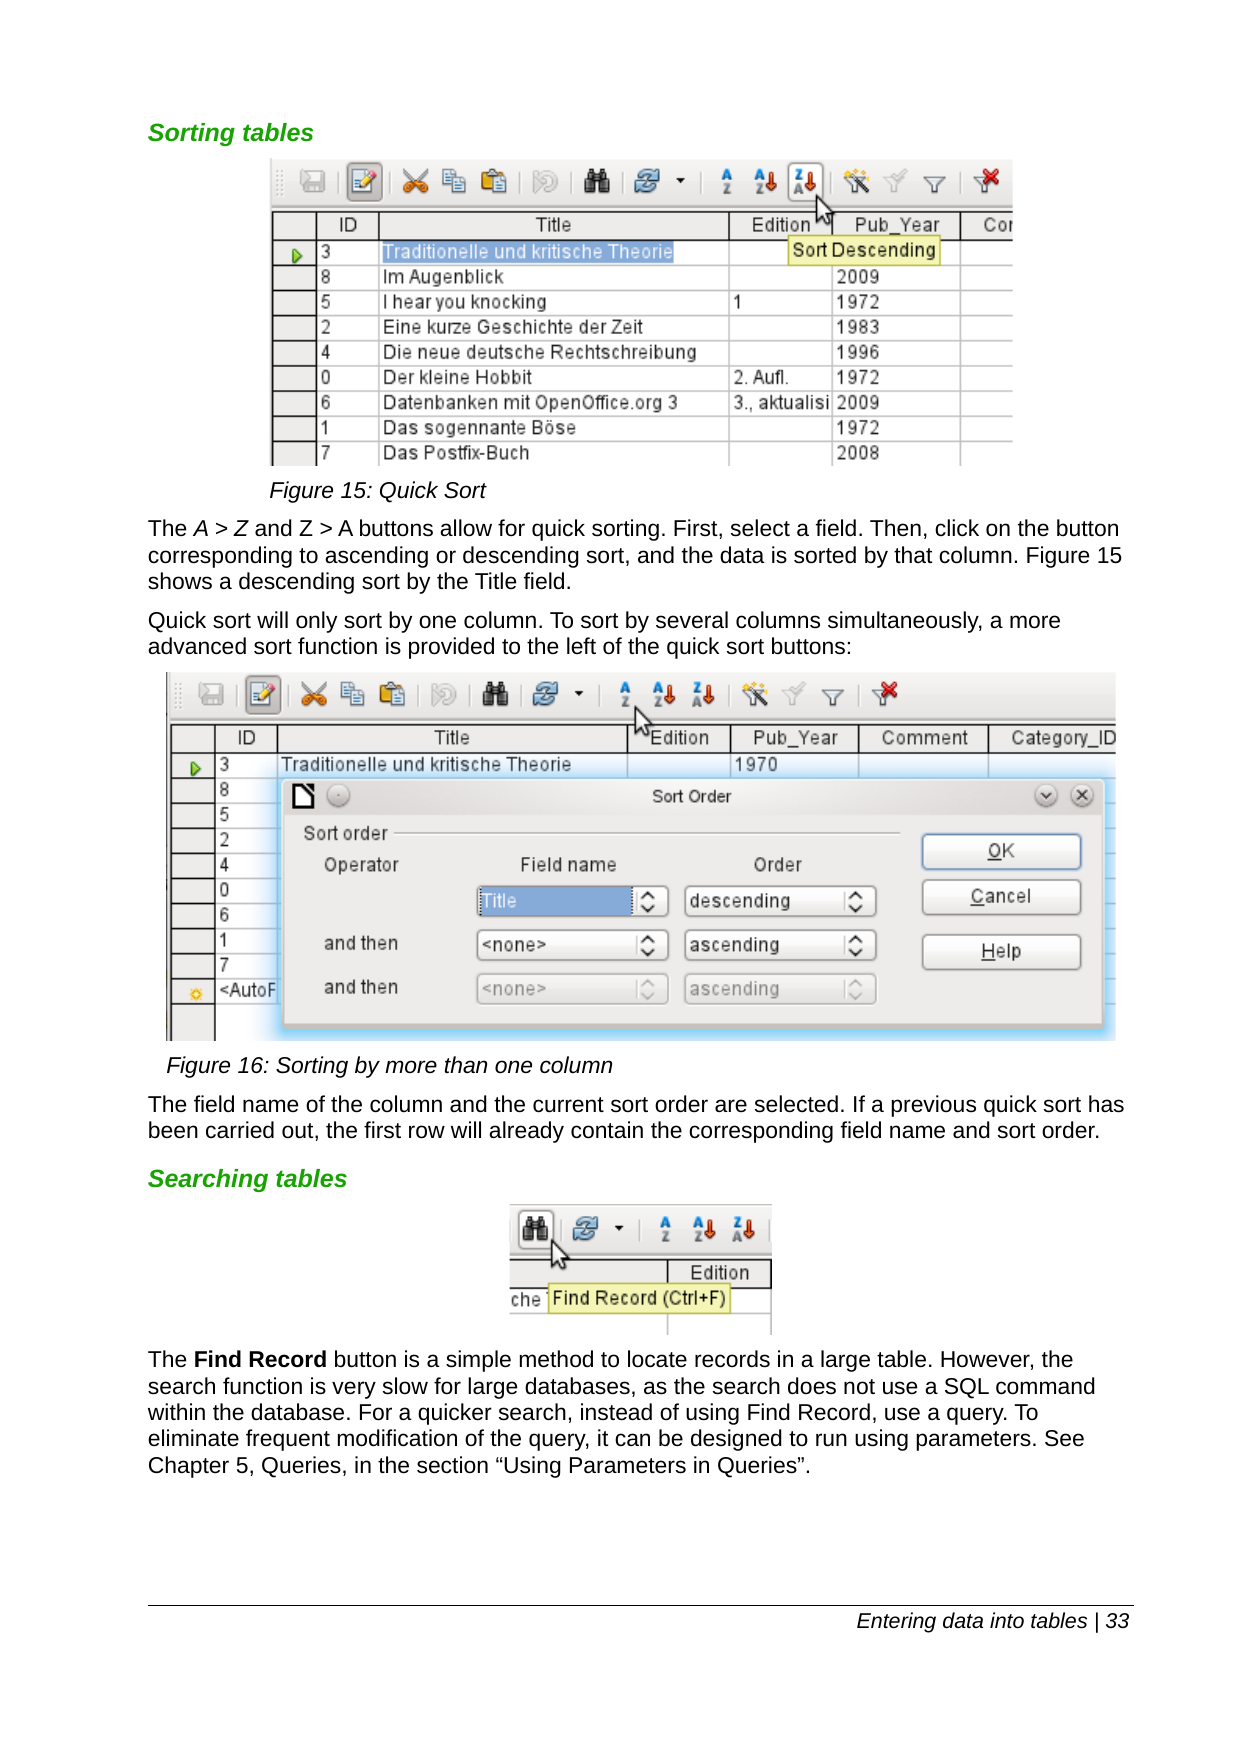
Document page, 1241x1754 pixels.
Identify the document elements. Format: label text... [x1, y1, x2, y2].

text The field name of the column and the current sort order are selected. If a previous quick sort has been carried out, the first row will already contain the corresponding field name and sort order. [148, 1091, 1134, 1143]
picture [269, 158, 1013, 466]
text The A > Z and Z > A buttons allow for quick sorting. First, select a field. Then, click on the button corresponding to ascending or descending sort, and the data is sorted by that column. Figure 15 shows a descending sort by the Title field. [148, 515, 1134, 594]
text Figure 15: Quick Sort [269, 466, 1013, 503]
text Quick sort will only sort by one column. To sort by several columns simultaneously, a more advanced sort function is provided to the left of the quick sort buttons: [148, 607, 1134, 659]
subtitle Searching tables [148, 1164, 1134, 1193]
picture [509, 1204, 772, 1335]
text The Find Record button is a simple method to locate records in a large table. However, the search function is very slow for large databases, as the search does not use a SQL command within the database. For a quicker search, instead of using Find Record, use a query. To eliminate frequent modification of the query, it can be designed to run using parameters. See Chapter 5, Queries, in the section “Using Parameters in Queries”. [148, 1346, 1134, 1478]
text Figure 16: Sorting by more than one column [166, 1041, 1116, 1079]
subtitle Sorting tables [148, 118, 1134, 147]
picture [166, 672, 1116, 1041]
